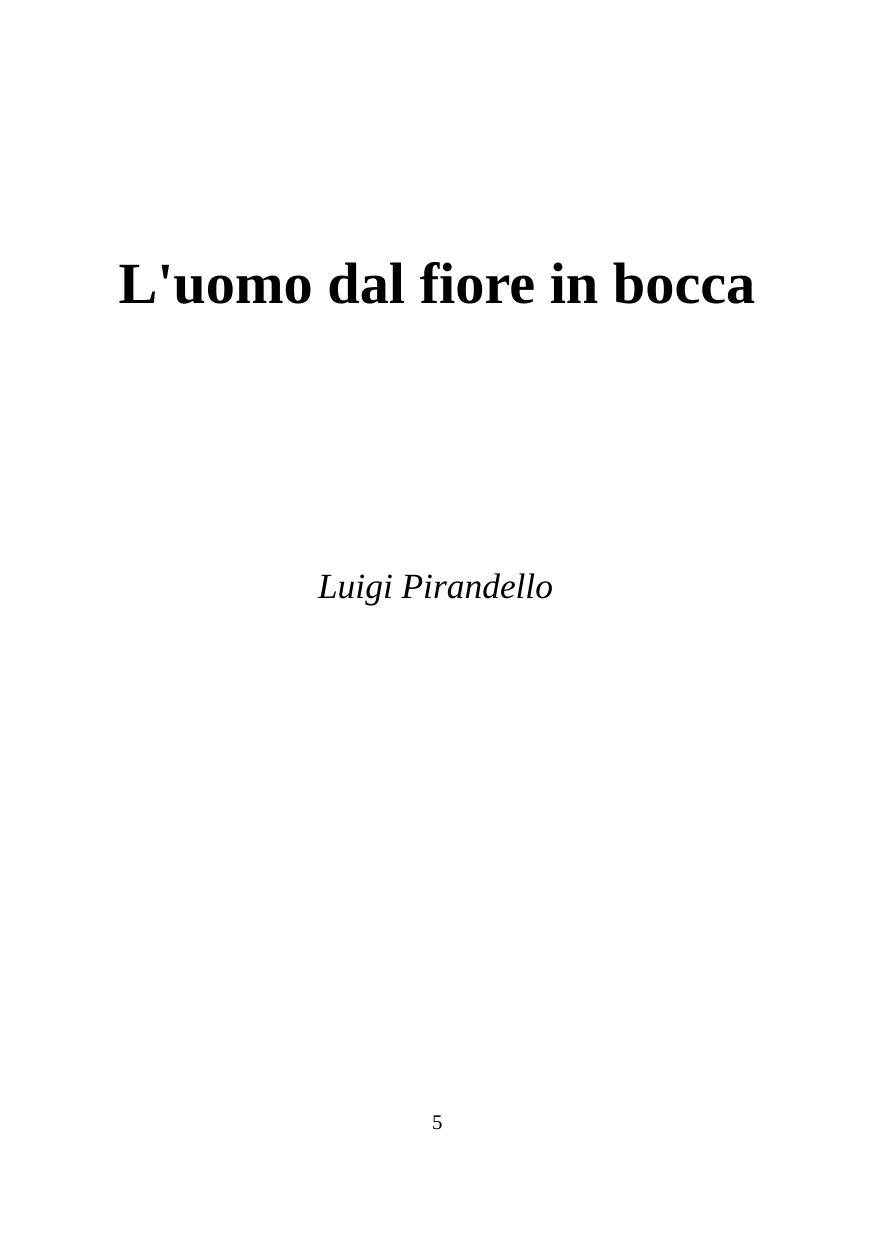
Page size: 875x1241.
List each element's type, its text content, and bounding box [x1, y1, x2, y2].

text Luigi Pirandello [106, 565, 768, 606]
title L'uomo dal fiore in bocca [106, 249, 768, 316]
